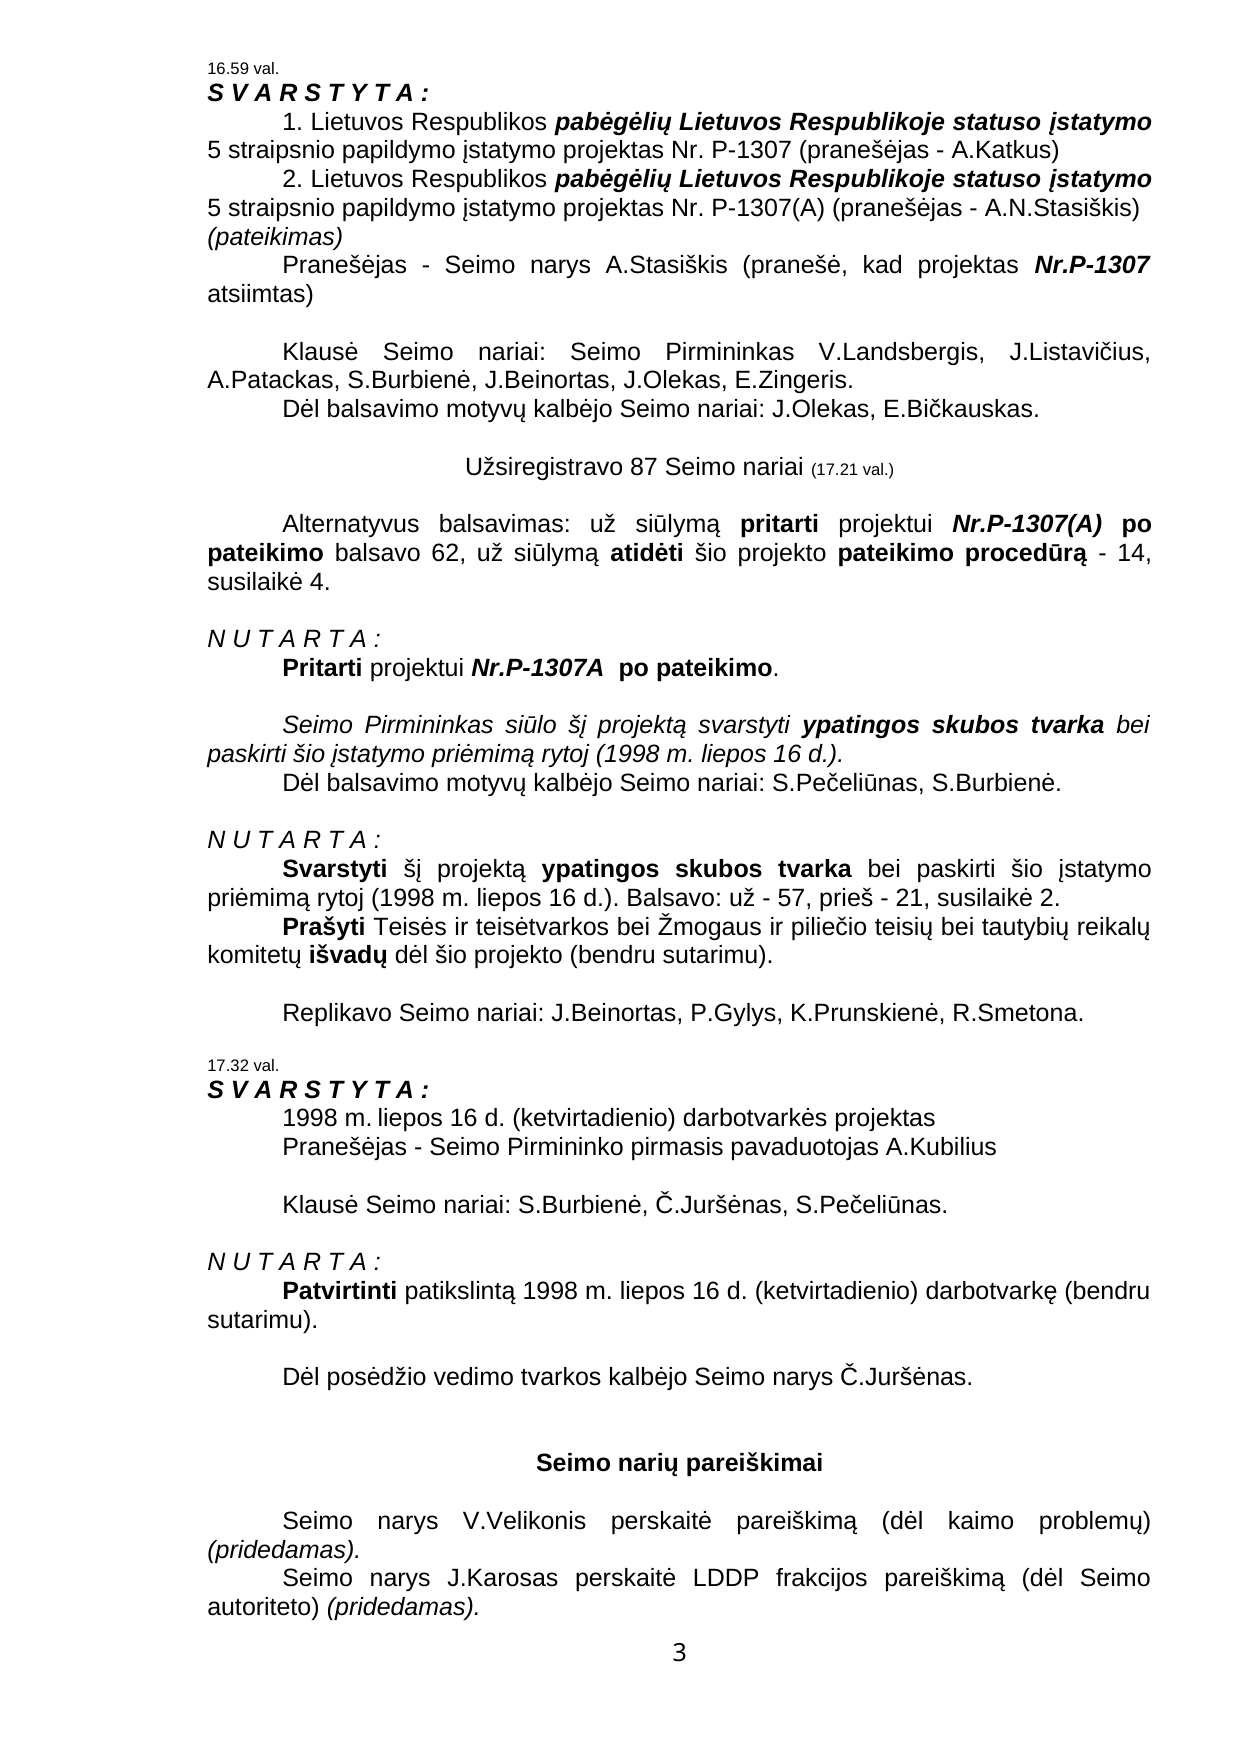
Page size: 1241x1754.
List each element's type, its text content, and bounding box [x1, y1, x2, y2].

text Pritarti projektui Nr.P-1307A po pateikimo. [207, 653, 1152, 682]
text Pranešėjas - Seimo Pirmininko pirmasis pavaduotojas A.Kubilius [207, 1132, 1152, 1161]
text Dėl balsavimo motyvų kalbėjo Seimo nariai: S.Pečeliūnas, S.Burbienė. [207, 768, 1152, 797]
text 1. Lietuvos Respublikos pabėgėlių Lietuvos Respublikoje statuso įstatymo 5 straipsnio papildymo įstatymo projektas Nr. P-1307 (pranešėjas - A.Katkus) [207, 107, 1152, 164]
text Replikavo Seimo nariai: J.Beinortas, P.Gylys, K.Prunskienė, R.Smetona. [207, 998, 1152, 1027]
text 2. Lietuvos Respublikos pabėgėlių Lietuvos Respublikoje statuso įstatymo 5 straipsnio papildymo įstatymo projektas Nr. P-1307(A) (pranešėjas - A.N.Stasiškis) [207, 164, 1152, 222]
text Klausė Seimo nariai: S.Burbienė, Č.Juršėnas, S.Pečeliūnas. [207, 1189, 1152, 1218]
text Prašyti Teisės ir teisėtvarkos bei Žmogaus ir piliečio teisių bei tautybių reikalų komitetų išvadų dėl šio projekto (bendru sutarimu). [207, 912, 1152, 969]
text Klausė Seimo nariai: Seimo Pirmininkas V.Landsbergis, J.Listavičius, A.Patackas, S.Burbienė, J.Beinortas, J.Olekas, E.Zingeris. [207, 337, 1152, 394]
text N U T A R T A : [207, 1247, 1152, 1276]
text Užsiregistravo 87 Seimo nariai (17.21 val.) [207, 452, 1152, 480]
text Dėl balsavimo motyvų kalbėjo Seimo nariai: J.Olekas, E.Bičkauskas. [207, 394, 1152, 423]
text N U T A R T A : [207, 825, 1152, 854]
text Patvirtinti patikslintą 1998 m. liepos 16 d. (ketvirtadienio) darbotvarkę (bendru sutarimu). [207, 1276, 1152, 1333]
text N U T A R T A : [207, 624, 1152, 653]
text Seimo narių pareiškimai [207, 1448, 1152, 1477]
text 17.32 val. [207, 1055, 1152, 1074]
text Alternatyvus balsavimas: už siūlymą pritarti projektui Nr.P-1307(A) po pateikimo balsavo 62, už siūlymą atidėti šio projekto pateikimo procedūrą - 14, susilaikė 4. [207, 509, 1152, 595]
text S V A R S T Y T A : [207, 1074, 1152, 1103]
text Svarstyti šį projektą ypatingos skubos tvarka bei paskirti šio įstatymo priėmimą rytoj (1998 m. liepos 16 d.). Balsavo: už - 57, prieš - 21, susilaikė 2. [207, 854, 1152, 912]
text 16.59 val. [207, 59, 1152, 78]
text Seimo Pirmininkas siūlo šį projektą svarstyti ypatingos skubos tvarka bei paskirti šio įstatymo priėmimą rytoj (1998 m. liepos 16 d.). [207, 710, 1152, 768]
text 1998 m. liepos 16 d. (ketvirtadienio) darbotvarkės projektas [207, 1103, 1152, 1132]
text Pranešėjas - Seimo narys A.Stasiškis (pranešė, kad projektas Nr.P-1307 atsiimtas) [207, 250, 1152, 308]
text (pateikimas) [207, 222, 1152, 250]
text Seimo narys J.Karosas perskaitė LDDP frakcijos pareiškimą (dėl Seimo autoriteto) (pridedamas). [207, 1563, 1152, 1621]
text Seimo narys V.Velikonis perskaitė pareiškimą (dėl kaimo problemų) (pridedamas). [207, 1506, 1152, 1563]
text S V A R S T Y T A : [207, 78, 1152, 107]
text Dėl posėdžio vedimo tvarkos kalbėjo Seimo narys Č.Juršėnas. [207, 1362, 1152, 1391]
